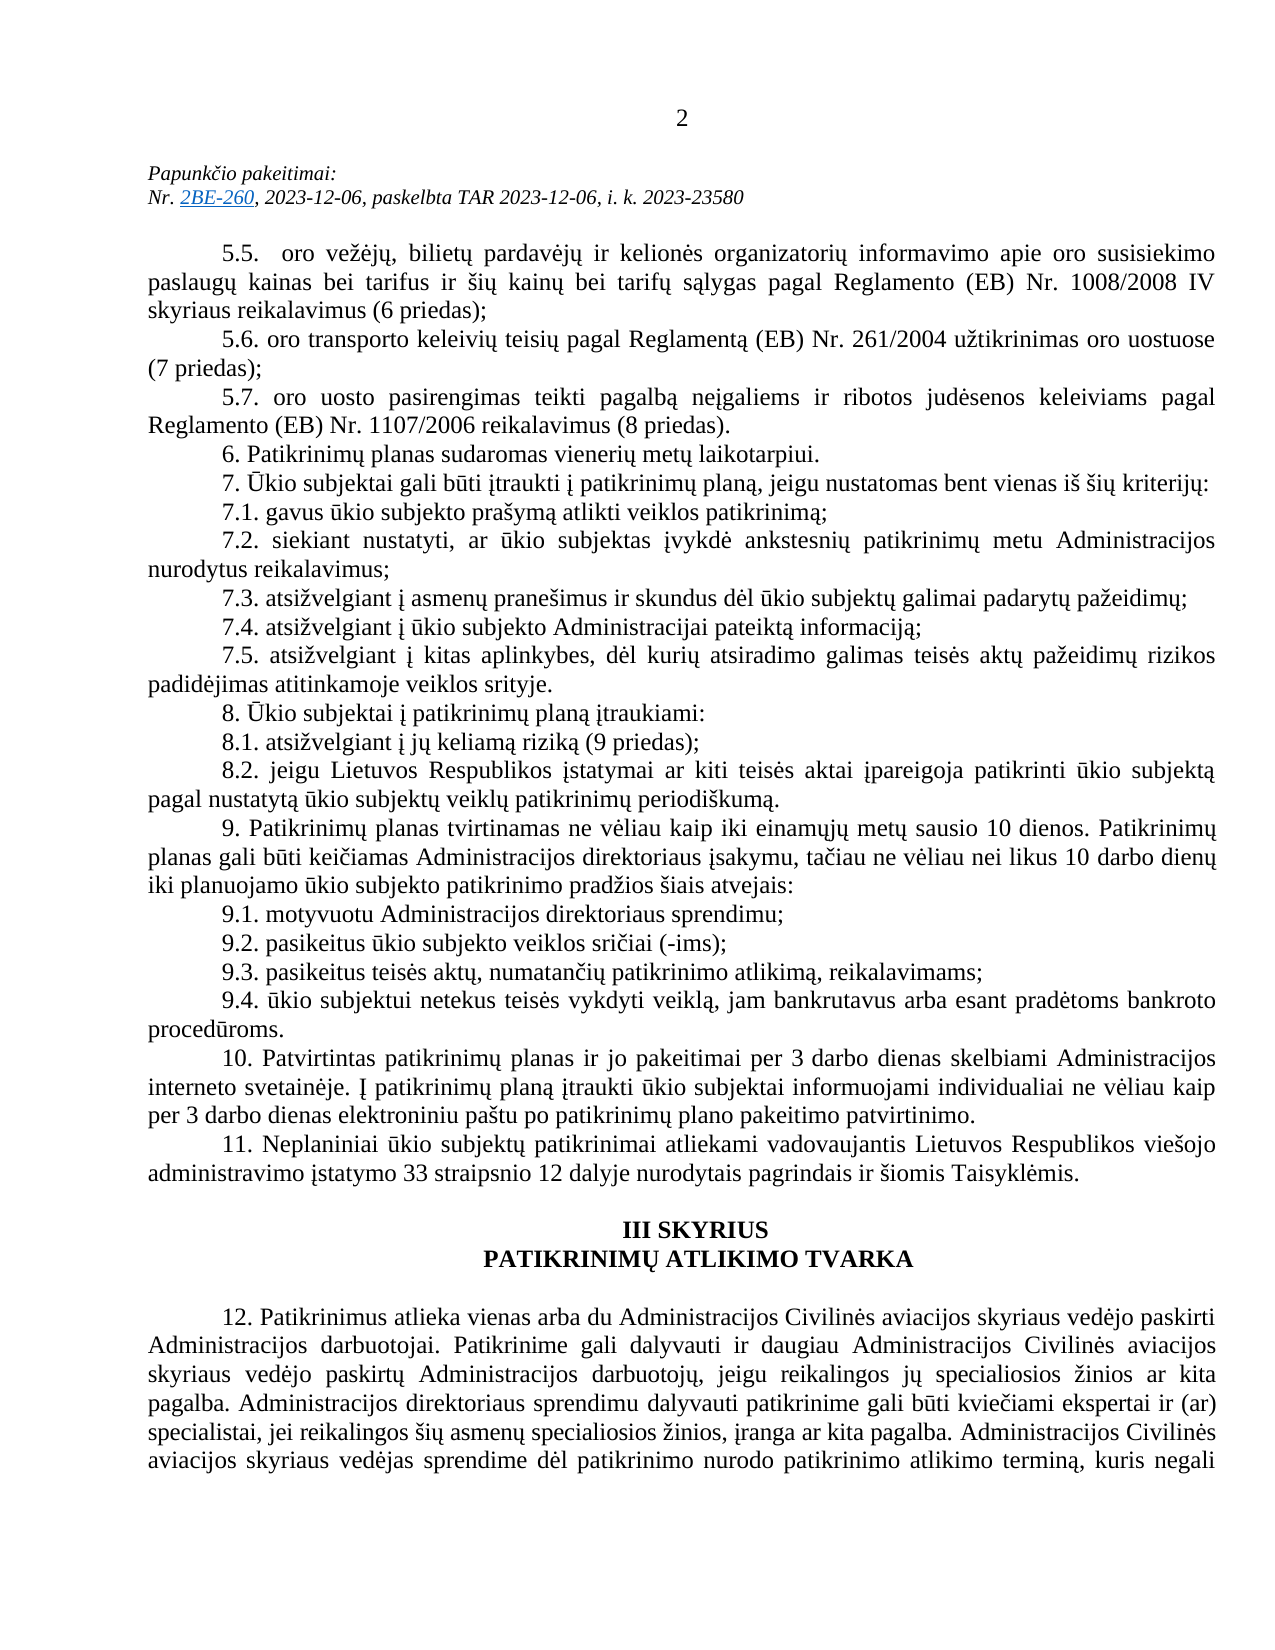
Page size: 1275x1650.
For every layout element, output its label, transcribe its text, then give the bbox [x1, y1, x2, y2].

text 9.2. pasikeitus ūkio subjekto veiklos sričiai (-ims); [148, 928, 1216, 957]
text III SKYRIUS [148, 1215, 1216, 1244]
text 5.6. oro transporto keleivių teisių pagal Reglamentą (EB) Nr. 261/2004 užtikrinimas oro uostuose (7 priedas); [148, 324, 1216, 382]
text Nr. 2BE-260, 2023-12-06, paskelbta TAR 2023-12-06, i. k. 2023-23580 [148, 185, 1216, 209]
text 8. Ūkio subjektai į patikrinimų planą įtraukiami: [148, 698, 1216, 727]
text 9.3. pasikeitus teisės aktų, numatančių patikrinimo atlikimą, reikalavimams; [148, 957, 1216, 985]
text 8.1. atsižvelgiant į jų keliamą riziką (9 priedas); [148, 727, 1216, 755]
text 8.2. jeigu Lietuvos Respublikos įstatymai ar kiti teisės aktai įpareigoja patikrinti ūkio subjektą pagal nustatytą ūkio subjektų veiklų patikrinimų periodiškumą. [148, 755, 1216, 813]
text 7.1. gavus ūkio subjekto prašymą atlikti veiklos patikrinimą; [148, 497, 1216, 525]
text 9.4. ūkio subjektui netekus teisės vykdyti veiklą, jam bankrutavus arba esant pradėtoms bankroto procedūroms. [148, 985, 1216, 1043]
text 10. Patvirtintas patikrinimų planas ir jo pakeitimai per 3 darbo dienas skelbiami Administracijos interneto svetainėje. Į patikrinimų planą įtraukti ūkio subjektai informuojami individualiai ne vėliau kaip per 3 darbo dienas elektroniniu paštu po patikrinimų plano pakeitimo patvirtinimo. [148, 1043, 1216, 1129]
text 7.3. atsižvelgiant į asmenų pranešimus ir skundus dėl ūkio subjektų galimai padarytų pažeidimų; [148, 583, 1216, 612]
text 6. Patikrinimų planas sudaromas vienerių metų laikotarpiui. [148, 439, 1216, 468]
text 7. Ūkio subjektai gali būti įtraukti į patikrinimų planą, jeigu nustatomas bent vienas iš šių kriterijų: [148, 468, 1216, 497]
text 11. Neplaniniai ūkio subjektų patikrinimai atliekami vadovaujantis Lietuvos Respublikos viešojo administravimo įstatymo 33 straipsnio 12 dalyje nurodytais pagrindais ir šiomis Taisyklėmis. [148, 1129, 1216, 1187]
text PATIKRINIMŲ ATLIKIMO TVARKA [148, 1244, 1216, 1273]
text 5.5. oro vežėjų, bilietų pardavėjų ir kelionės organizatorių informavimo apie oro susisiekimo paslaugų kainas bei tarifus ir šių kainų bei tarifų sąlygas pagal Reglamento (EB) Nr. 1008/2008 IV skyriaus reikalavimus (6 priedas); [148, 238, 1216, 324]
text 9.1. motyvuotu Administracijos direktoriaus sprendimu; [148, 899, 1216, 928]
text Papunkčio pakeitimai: [148, 161, 1216, 185]
text 5.7. oro uosto pasirengimas teikti pagalbą neįgaliems ir ribotos judėsenos keleiviams pagal Reglamento (EB) Nr. 1107/2006 reikalavimus (8 priedas). [148, 382, 1216, 439]
text 12. Patikrinimus atlieka vienas arba du Administracijos Civilinės aviacijos skyriaus vedėjo paskirti Administracijos darbuotojai. Patikrinime gali dalyvauti ir daugiau Administracijos Civilinės aviacijos skyriaus vedėjo paskirtų Administracijos darbuotojų, jeigu reikalingos jų specialiosios žinios ar kita pagalba. Administracijos direktoriaus sprendimu dalyvauti patikrinime gali būti kviečiami ekspertai ir (ar) specialistai, jei reikalingos šių asmenų specialiosios žinios, įranga ar kita pagalba. Administracijos Civilinės aviacijos skyriaus vedėjas sprendime dėl patikrinimo nurodo patikrinimo atlikimo terminą, kuris negali [148, 1302, 1216, 1474]
text 7.4. atsižvelgiant į ūkio subjekto Administracijai pateiktą informaciją; [148, 612, 1216, 640]
text 7.2. siekiant nustatyti, ar ūkio subjektas įvykdė ankstesnių patikrinimų metu Administracijos nurodytus reikalavimus; [148, 525, 1216, 583]
text 7.5. atsižvelgiant į kitas aplinkybes, dėl kurių atsiradimo galimas teisės aktų pažeidimų rizikos padidėjimas atitinkamoje veiklos srityje. [148, 640, 1216, 698]
text 9. Patikrinimų planas tvirtinamas ne vėliau kaip iki einamųjų metų sausio 10 dienos. Patikrinimų planas gali būti keičiamas Administracijos direktoriaus įsakymu, tačiau ne vėliau nei likus 10 darbo dienų iki planuojamo ūkio subjekto patikrinimo pradžios šiais atvejais: [148, 813, 1216, 899]
